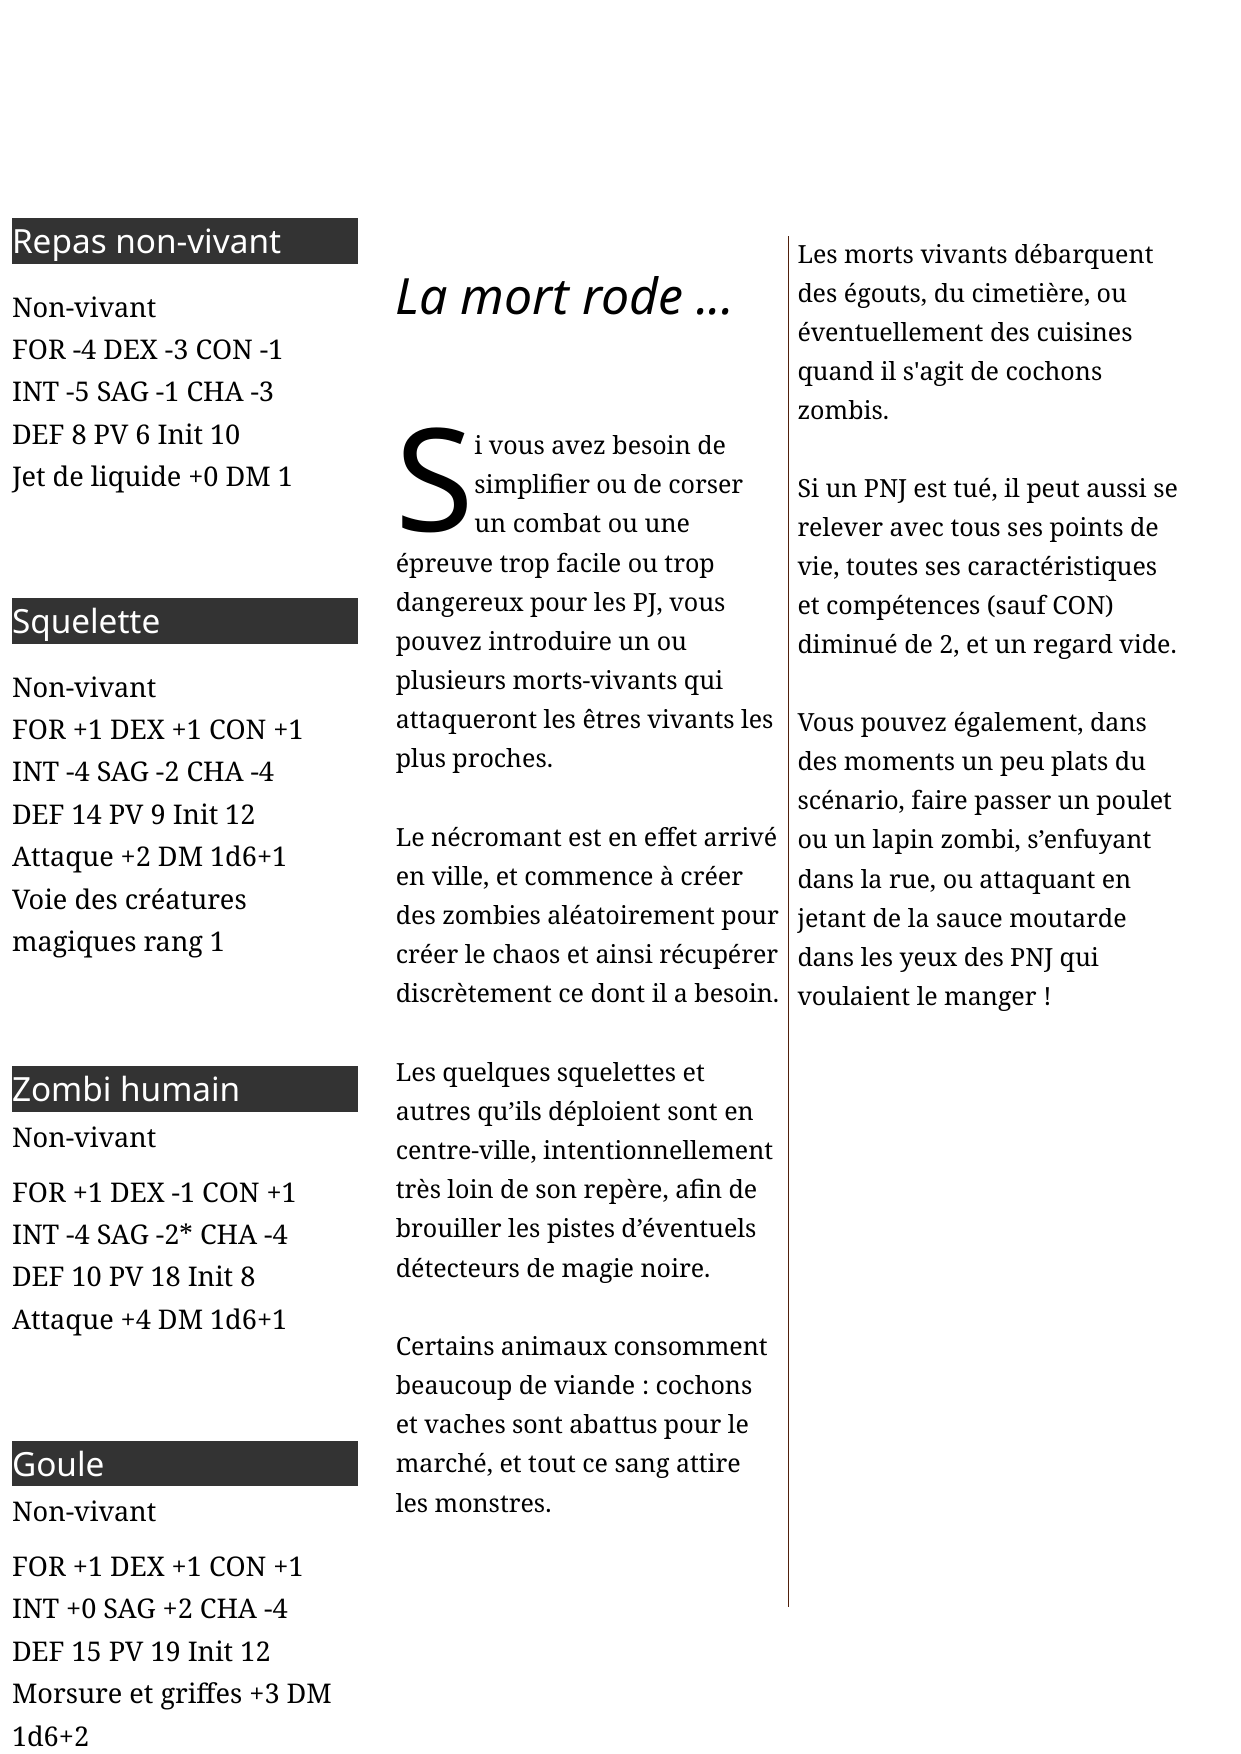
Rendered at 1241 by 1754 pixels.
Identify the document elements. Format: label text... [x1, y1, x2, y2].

text Si un PNJ est tué, il peut aussi se relever avec tous ses points de vie, toutes ses caractéristiques et compétences (sauf CON) diminué de 2, et un regard vide. [797, 470, 1181, 661]
text Non-vivant FOR -4 DEX -3 CON -1 INT -5 SAG -1 CHA -3 DEF 8 PV 6 Init 10 Jet de liquide +0 DM 1 [12, 288, 358, 494]
text FOR +1 DEX -1 CON +1 INT -4 SAG -2* CHA -4 DEF 10 PV 18 Init 8 Attaque +4 DM 1d6+1 [12, 1173, 358, 1337]
text Non-vivant [12, 1118, 358, 1155]
text Vous pouvez également, dans des moments un peu plats du scénario, faire passer un poulet ou un lapin zombi, s’enfuyant dans la rue, ou attaquant en jetant de la sauce moutarde dans les yeux des PNJ qui voulaient le manger ! [797, 704, 1181, 1013]
text Squelette [12, 598, 358, 644]
text Si vous avez besoin de simplifier ou de corser un combat ou une épreuve trop facile ou trop dangereux pour les PJ, vous pouvez introduire un ou plusieurs morts-vivants qui attaqueront les êtres vivants les plus proches. Le nécromant est en effet arrivé en ville, et commence à créer des zombies aléatoirement pour créer le chaos et ainsi récupérer discrètement ce dont il a besoin. Les quelques squelettes et autres qu’ils déploient sont en centre-ville, intentionnellement très loin de son repère, afin de brouiller les pistes d’éventuels détecteurs de magie noire. Certains animaux consomment beaucoup de viande : cochons et vaches sont abattus pour le marché, et tout ce sang attire les monstres. [396, 428, 779, 1519]
text FOR +1 DEX +1 CON +1 INT +0 SAG +2 CHA -4 DEF 15 PV 19 Init 12 Morsure et griffes +3 DM 1d6+2 [12, 1547, 358, 1754]
text La mort rode ... [396, 261, 779, 397]
text Non-vivant [12, 1493, 358, 1530]
text Non-vivant FOR +1 DEX +1 CON +1 INT -4 SAG -2 CHA -4 DEF 14 PV 9 Init 12 Attaque +2 DM 1d6+1 Voie des créatures magiques rang 1 [12, 668, 358, 959]
text Repas non-vivant [12, 218, 358, 264]
text Les morts vivants débarquent des égouts, du cimetière, ou éventuellement des cuisines quand il s'agit de cochons zombis. [797, 236, 1181, 427]
text Goule [12, 1441, 358, 1486]
text Zombi humain [12, 1066, 358, 1112]
